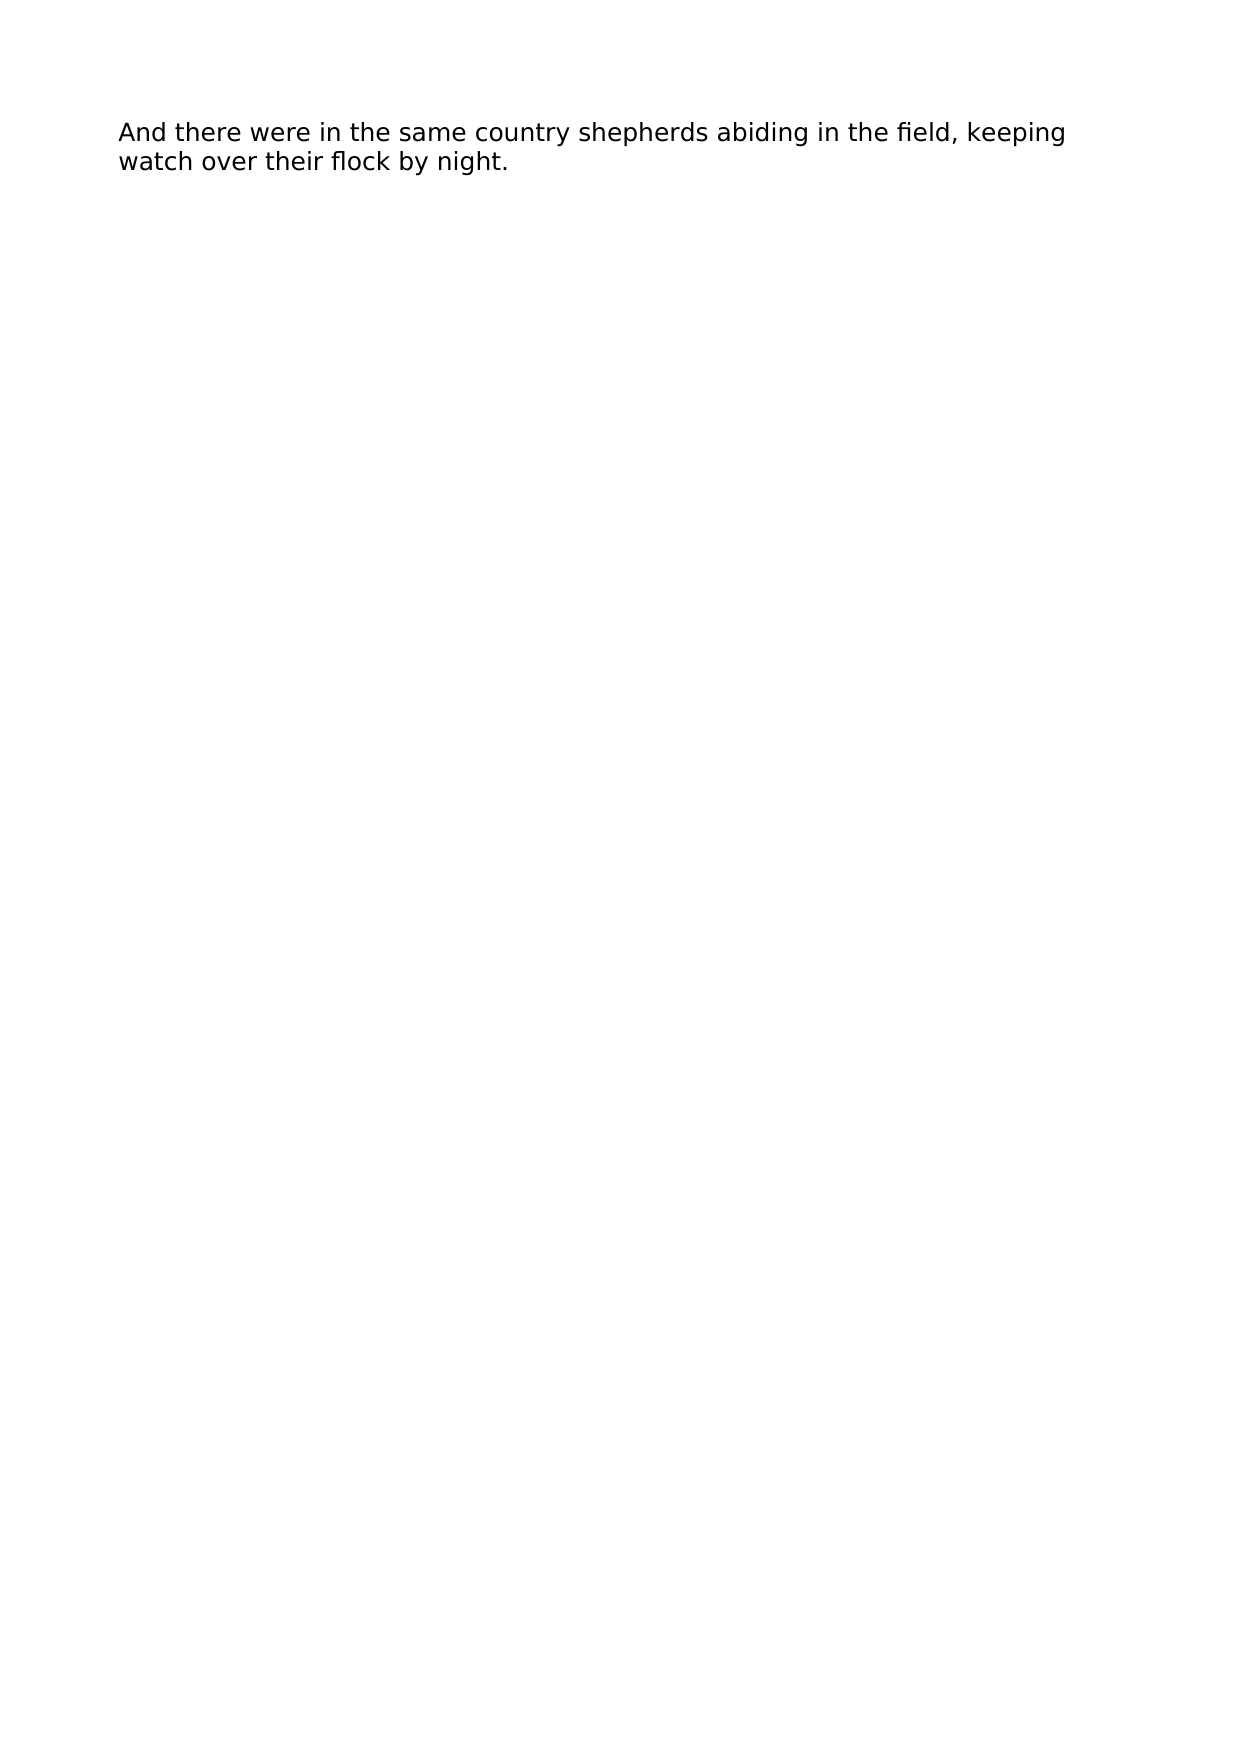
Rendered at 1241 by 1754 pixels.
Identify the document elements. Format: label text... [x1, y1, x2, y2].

text And there were in the same country shepherds abiding in the field, keeping watch over their flock by night. [118, 118, 1122, 176]
